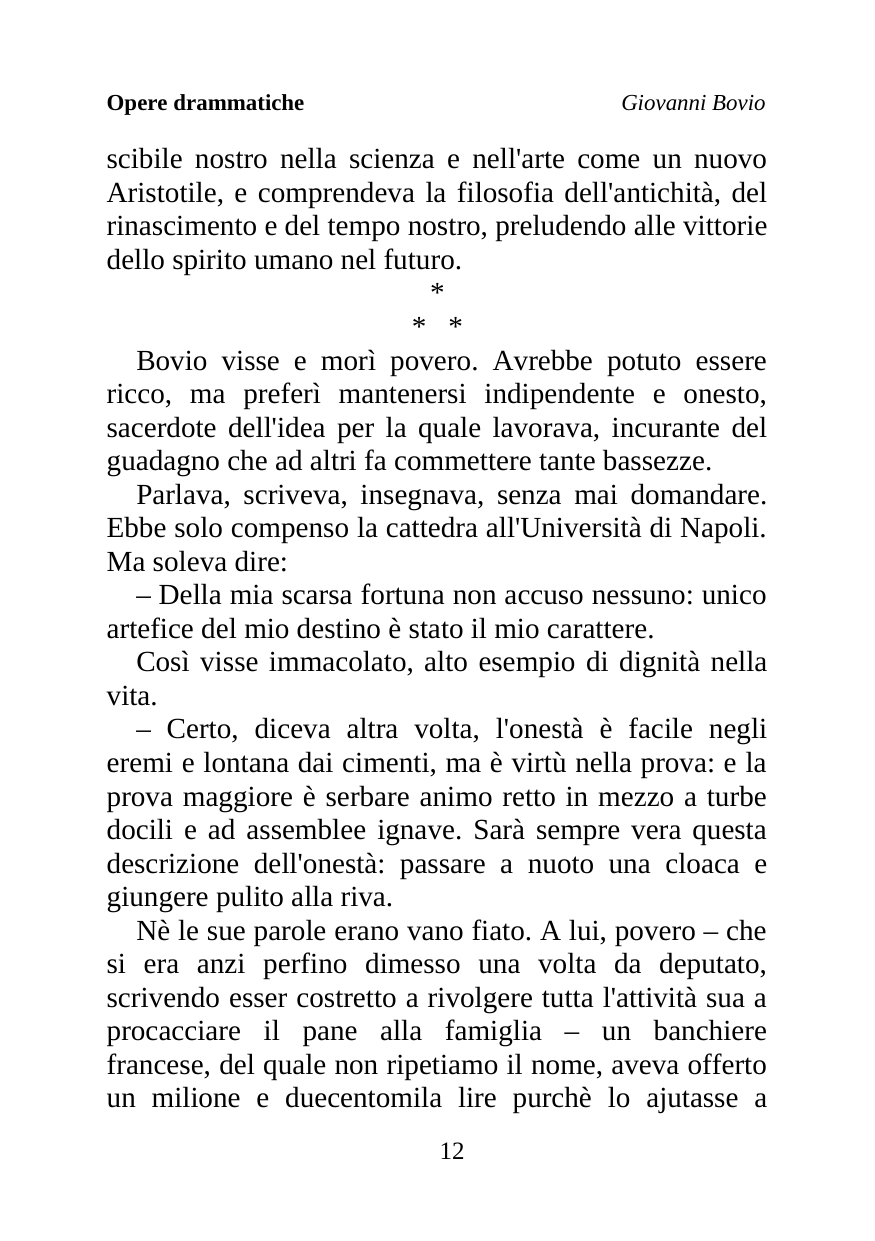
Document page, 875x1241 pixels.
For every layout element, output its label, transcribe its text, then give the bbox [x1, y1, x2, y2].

text * * [106, 309, 768, 343]
text scibile nostro nella scienza e nell'arte come un nuovo Aristotile, e comprendeva la filosofia dell'antichità, del rinascimento e del tempo nostro, preludendo alle vittorie dello spirito umano nel futuro. [106, 141, 768, 276]
text Nè le sue parole erano vano fiato. A lui, povero – che si era anzi perfino dimesso una volta da deputato, scrivendo esser costretto a rivolgere tutta l'attività sua a procacciare il pane alla famiglia – un banchiere francese, del quale non ripetiamo il nome, aveva offerto un milione e duecentomila lire purchè lo ajutasse a [106, 913, 768, 1114]
text – Certo, diceva altra volta, l'onestà è facile negli eremi e lontana dai cimenti, ma è virtù nella prova: e la prova maggiore è serbare animo retto in mezzo a turbe docili e ad assemblee ignave. Sarà sempre vera questa descrizione dell'onestà: passare a nuoto una cloaca e giungere pulito alla riva. [106, 712, 768, 913]
text Parlava, scriveva, insegnava, senza mai domandare. Ebbe solo compenso la cattedra all'Università di Napoli. Ma soleva dire: [106, 477, 768, 577]
text Così visse immacolato, alto esempio di dignità nella vita. [106, 644, 768, 712]
text * [106, 276, 768, 309]
text Bovio visse e morì povero. Avrebbe potuto essere ricco, ma preferì mantenersi indipendente e onesto, sacerdote dell'idea per la quale lavorava, incurante del guadagno che ad altri fa commettere tante bassezze. [106, 343, 768, 477]
text – Della mia scarsa fortuna non accuso nessuno: unico artefice del mio destino è stato il mio carattere. [106, 577, 768, 644]
